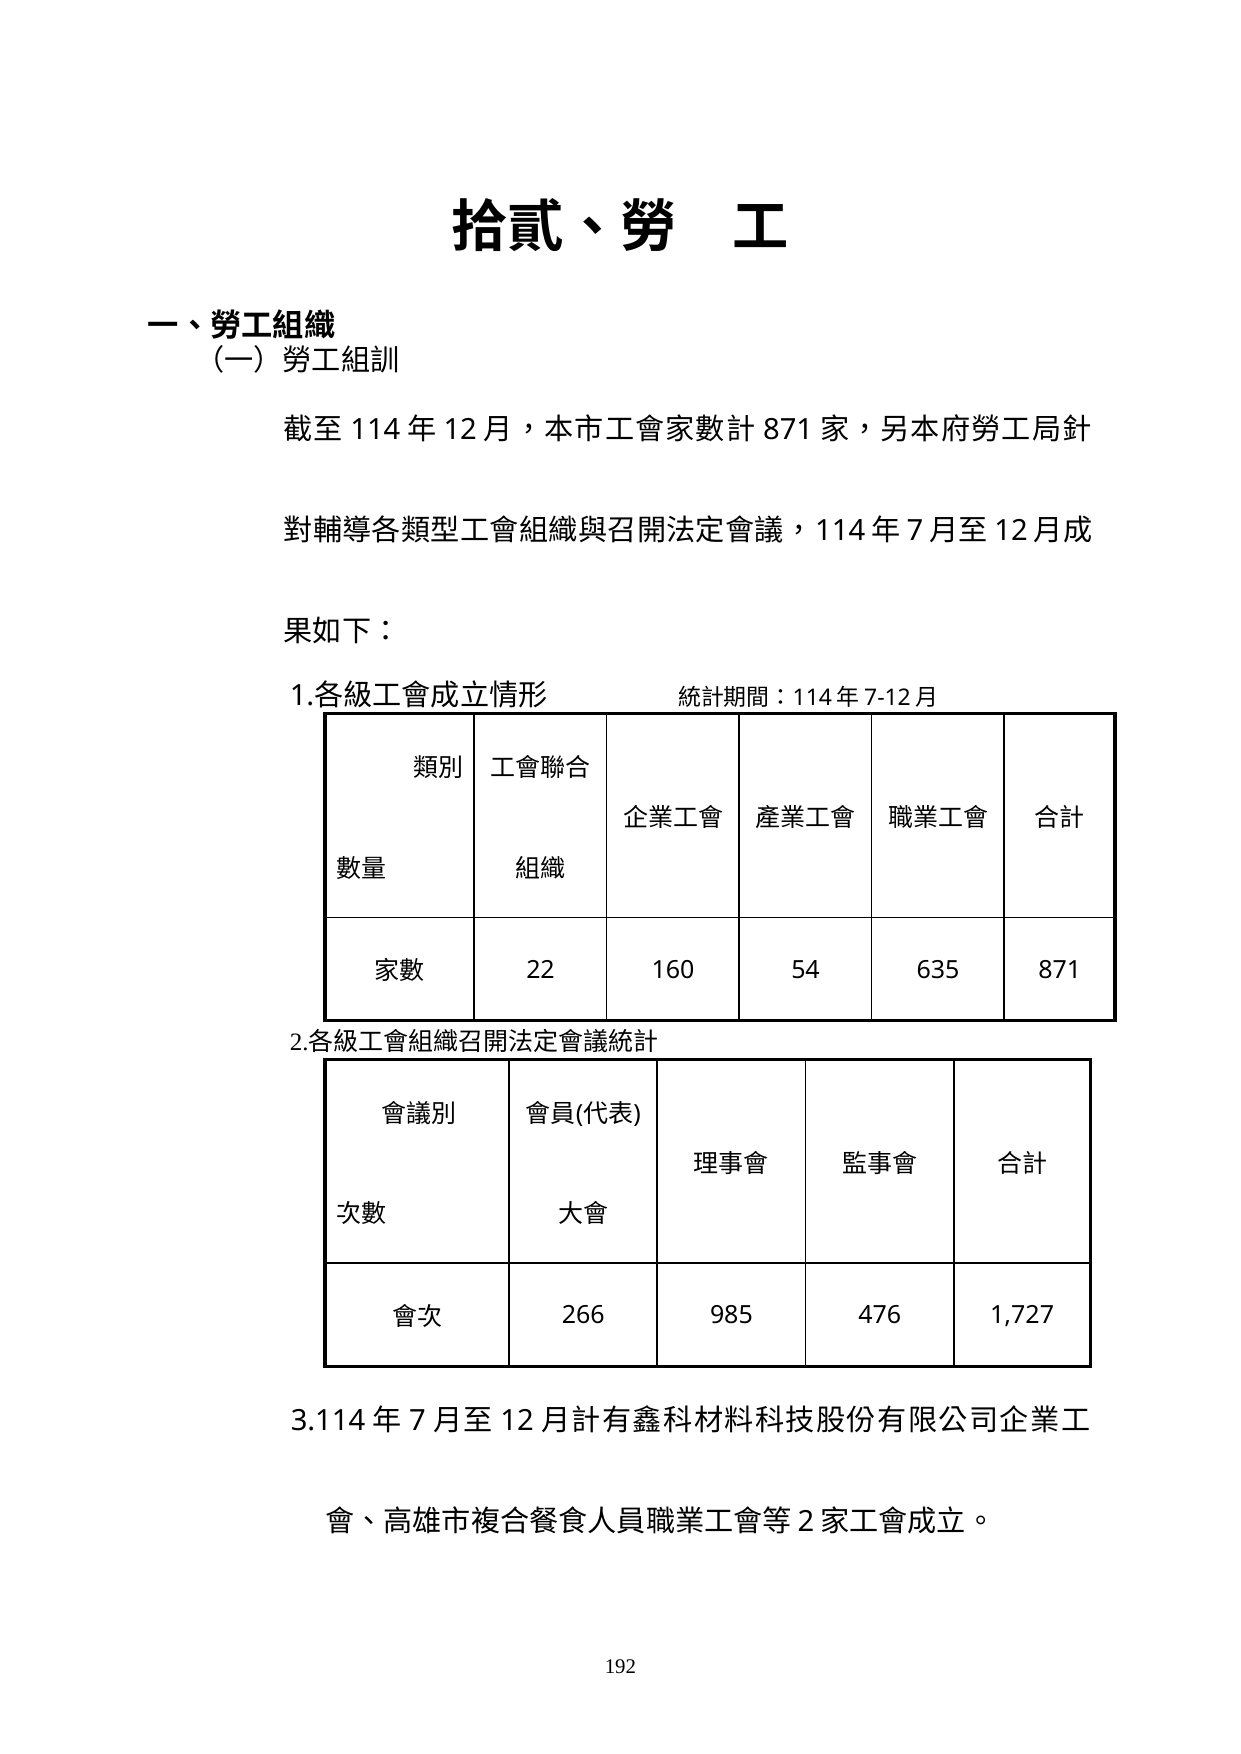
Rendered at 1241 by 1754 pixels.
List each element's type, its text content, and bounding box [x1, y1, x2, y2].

text 拾貳、勞 工 [148, 172, 1092, 273]
table_cell 635 [872, 918, 1003, 1019]
table_header 產業工會 [740, 715, 871, 917]
table_header 合計 [955, 1061, 1089, 1262]
table_header 會議別 次數 [327, 1061, 508, 1262]
table_cell 160 [607, 918, 738, 1019]
text 截至114年12月，本市工會家數計871家，另本府勞工局針對輔導各類型工會組織與召開法定會議，114年7月至12月成果如下： [283, 377, 1092, 679]
table_cell 1,727 [955, 1264, 1089, 1364]
table_cell 54 [740, 918, 871, 1019]
table_header 合計 [1005, 715, 1113, 917]
table_cell 871 [1005, 918, 1113, 1019]
text 一、勞工組織 [148, 310, 1092, 343]
table_cell 22 [475, 918, 606, 1019]
table_header 會員(代表) 大會 [510, 1061, 656, 1262]
table_header 監事會 [806, 1061, 953, 1262]
table_header 企業工會 [607, 715, 738, 917]
table_header 職業工會 [872, 715, 1003, 917]
text 1.各級工會成立情形 統計期間：114年7-12月 [289, 679, 1092, 712]
table_cell 985 [658, 1264, 805, 1364]
table_cell 家數 [327, 918, 473, 1019]
table_header 理事會 [658, 1061, 805, 1262]
text 3.114年7月至12月計有鑫科材料科技股份有限公司企業工會、高雄市複合餐食人員職業工會等2家工會成立。 [291, 1368, 1092, 1569]
table_cell 476 [806, 1264, 953, 1364]
text （一）勞工組訓 [195, 343, 1092, 377]
table_cell 266 [510, 1264, 656, 1364]
text 2.各級工會組織召開法定會議統計 [289, 1022, 1092, 1058]
table_header 類別 數量 [327, 715, 473, 917]
table_header 工會聯合組織 [475, 715, 606, 917]
table_cell 會次 [327, 1264, 508, 1364]
